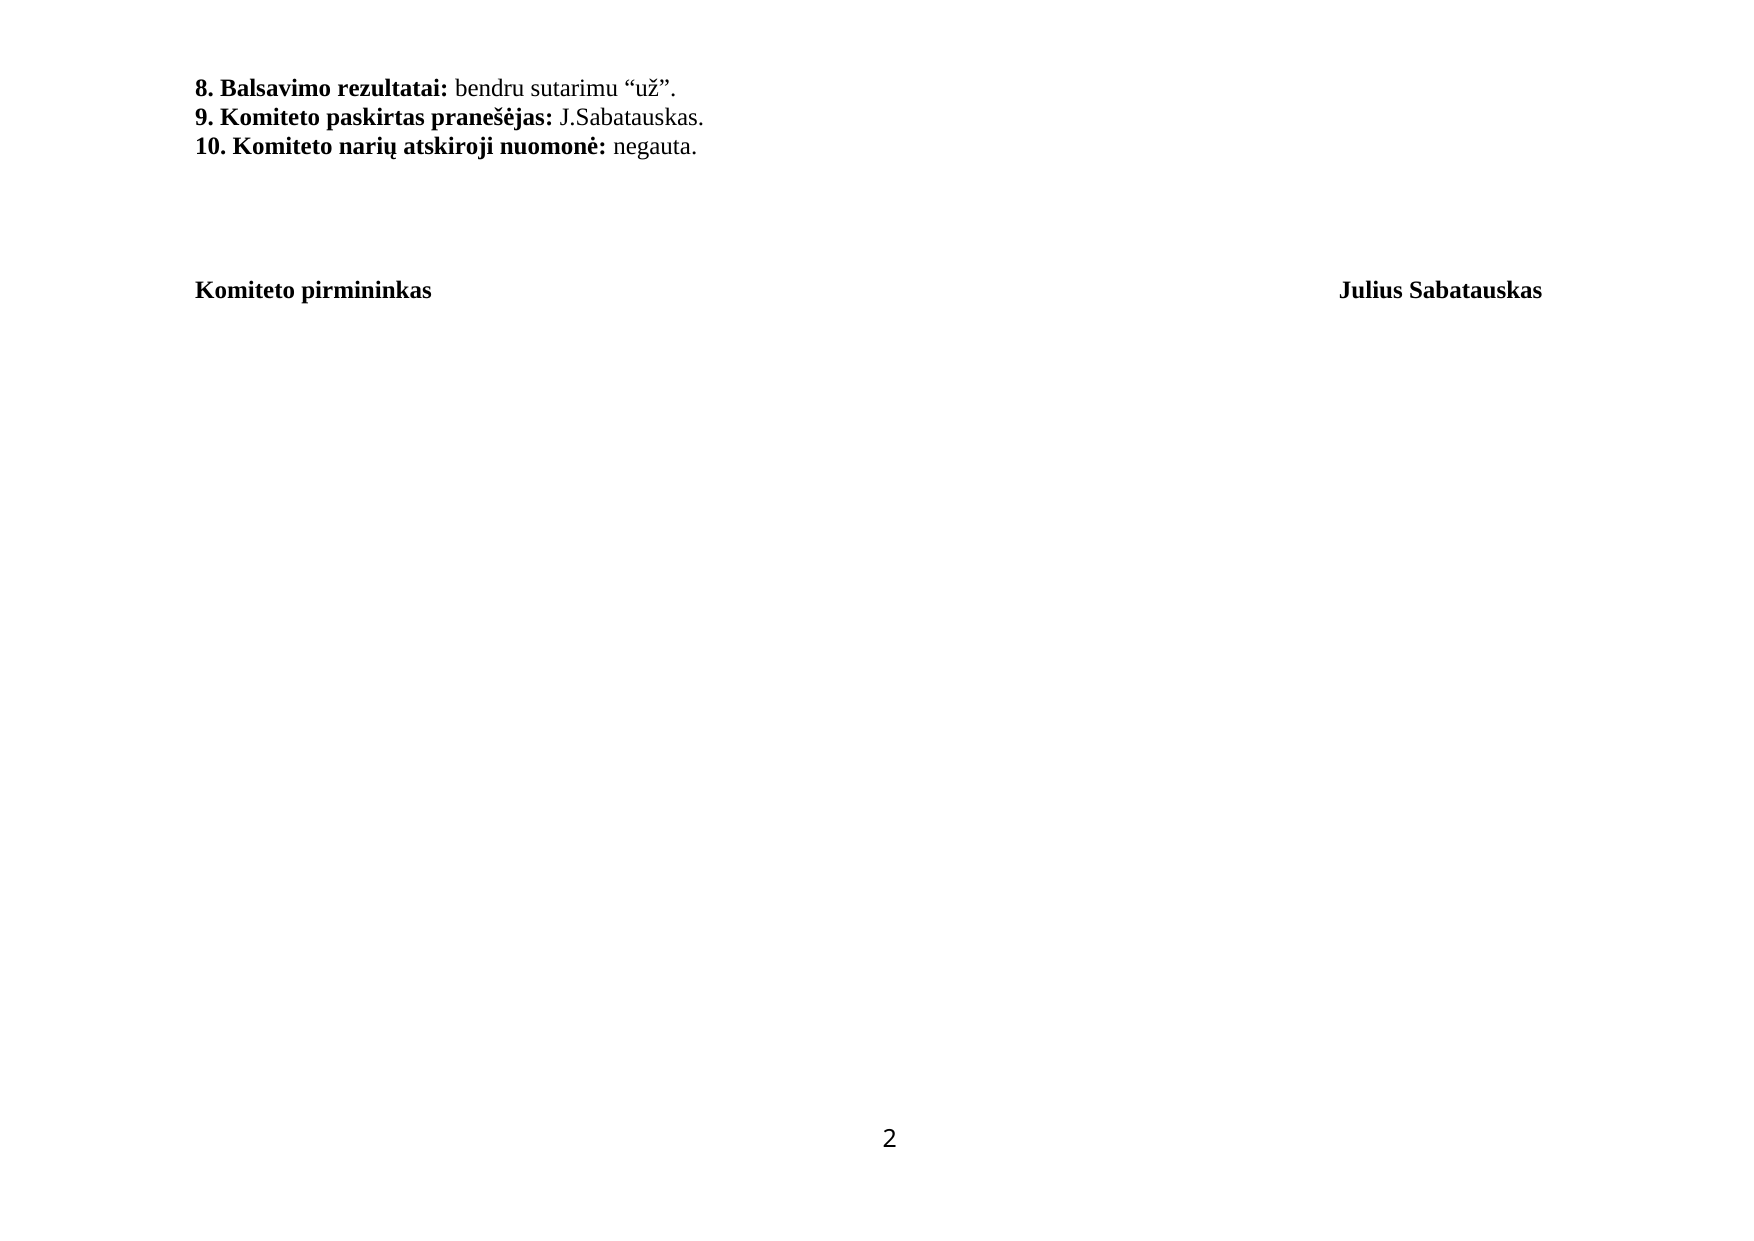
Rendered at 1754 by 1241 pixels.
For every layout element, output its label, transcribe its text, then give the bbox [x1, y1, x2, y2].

text 9. Komiteto paskirtas pranešėjas: J.Sabatauskas. [120, 102, 1659, 131]
text 8. Balsavimo rezultatai: bendru sutarimu “už”. [120, 73, 1659, 102]
text 10. Komiteto narių atskiroji nuomonė: negauta. [120, 131, 1659, 160]
subtitle Komiteto pirmininkas Julius Sabatauskas [120, 275, 1659, 303]
